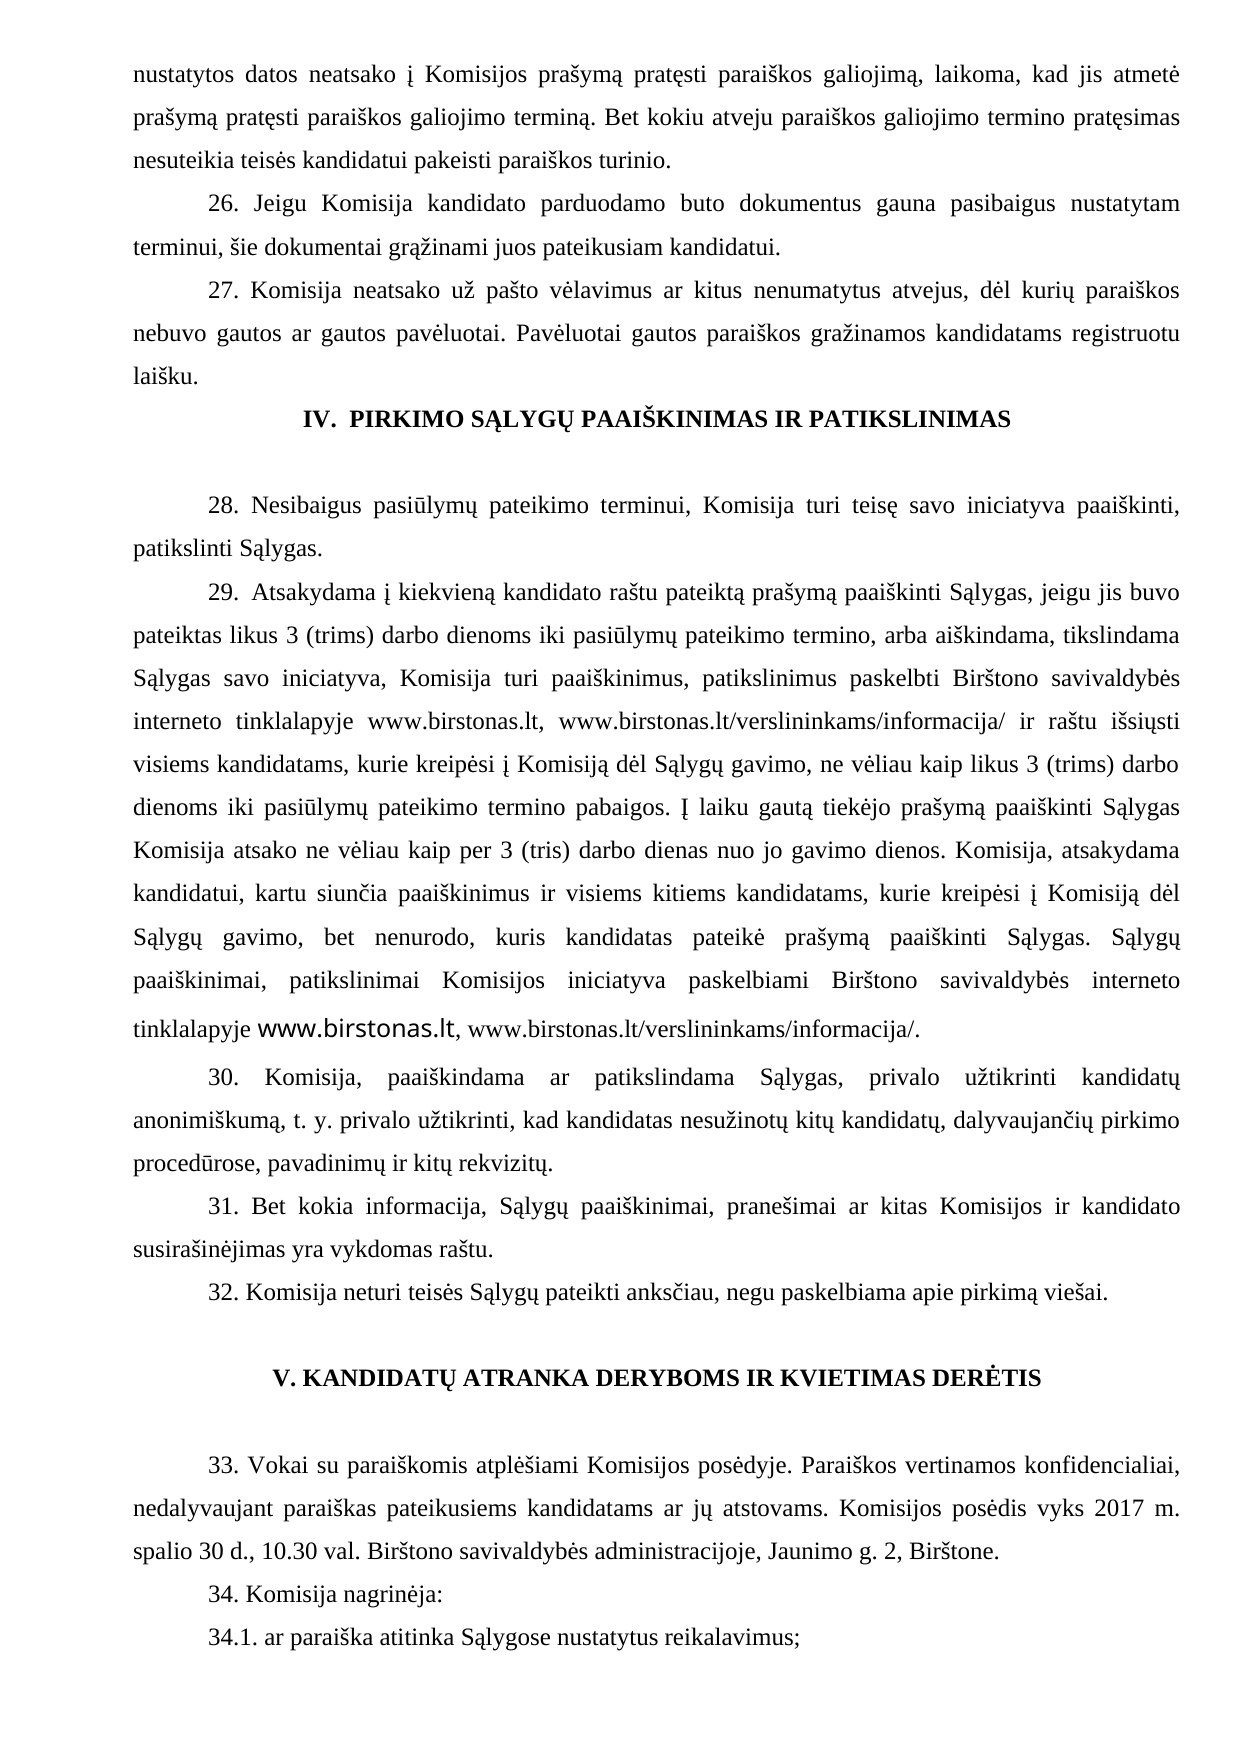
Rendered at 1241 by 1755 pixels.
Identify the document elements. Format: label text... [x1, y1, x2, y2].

text 32. Komisija neturi teisės Sąlygų pateikti anksčiau, negu paskelbiama apie pirkimą viešai. [133, 1277, 1181, 1306]
text 33. Vokai su paraiškomis atplėšiami Komisijos posėdyje. Paraiškos vertinamos konfidencialiai, nedalyvaujant paraiškas pateikusiems kandidatams ar jų atstovams. Komisijos posėdis vyks 2017 m. spalio 30 d., 10.30 val. Birštono savivaldybės administracijoje, Jaunimo g. 2, Birštone. [133, 1450, 1181, 1565]
text nustatytos datos neatsako į Komisijos prašymą pratęsti paraiškos galiojimą, laikoma, kad jis atmetė prašymą pratęsti paraiškos galiojimo terminą. Bet kokiu atveju paraiškos galiojimo termino pratęsimas nesuteikia teisės kandidatui pakeisti paraiškos turinio. [133, 59, 1181, 174]
text 34. Komisija nagrinėja: [133, 1579, 1181, 1608]
text IV. PIRKIMO SĄLYGŲ PAAIŠKINIMAS IR PATIKSLINIMAS [133, 404, 1181, 433]
text V. Kandidatų atranka deryboms ir kvietimas derėtis [133, 1363, 1181, 1392]
text 34.1. ar paraiška atitinka Sąlygose nustatytus reikalavimus; [133, 1622, 1181, 1651]
text 30. Komisija, paaiškindama ar patikslindama Sąlygas, privalo užtikrinti kandidatų anonimiškumą, t. y. privalo užtikrinti, kad kandidatas nesužinotų kitų kandidatų, dalyvaujančių pirkimo procedūrose, pavadinimų ir kitų rekvizitų. [133, 1062, 1181, 1177]
text 29. Atsakydama į kiekvieną kandidato raštu pateiktą prašymą paaiškinti Sąlygas, jeigu jis buvo pateiktas likus 3 (trims) darbo dienoms iki pasiūlymų pateikimo termino, arba aiškindama, tikslindama Sąlygas savo iniciatyva, Komisija turi paaiškinimus, patikslinimus paskelbti Birštono savivaldybės interneto tinklalapyje www.birstonas.lt, www.birstonas.lt/verslininkams/informacija/ ir raštu išsiųsti visiems kandidatams, kurie kreipėsi į Komisiją dėl Sąlygų gavimo, ne vėliau kaip likus 3 (trims) darbo dienoms iki pasiūlymų pateikimo termino pabaigos. Į laiku gautą tiekėjo prašymą paaiškinti Sąlygas Komisija atsako ne vėliau kaip per 3 (tris) darbo dienas nuo jo gavimo dienos. Komisija, atsakydama kandidatui, kartu siunčia paaiškinimus ir visiems kitiems kandidatams, kurie kreipėsi į Komisiją dėl Sąlygų gavimo, bet nenurodo, kuris kandidatas pateikė prašymą paaiškinti Sąlygas. Sąlygų paaiškinimai, patikslinimai Komisijos iniciatyva paskelbiami Birštono savivaldybės interneto tinklalapyje www.birstonas.lt, www.birstonas.lt/verslininkams/informacija/. [133, 577, 1181, 1044]
text 27. Komisija neatsako už pašto vėlavimus ar kitus nenumatytus atvejus, dėl kurių paraiškos nebuvo gautos ar gautos pavėluotai. Pavėluotai gautos paraiškos gražinamos kandidatams registruotu laišku. [133, 275, 1181, 390]
text 31. Bet kokia informacija, Sąlygų paaiškinimai, pranešimai ar kitas Komisijos ir kandidato susirašinėjimas yra vykdomas raštu. [133, 1191, 1181, 1263]
text 28. Nesibaigus pasiūlymų pateikimo terminui, Komisija turi teisę savo iniciatyva paaiškinti, patikslinti Sąlygas. [133, 490, 1181, 562]
text 26. Jeigu Komisija kandidato parduodamo buto dokumentus gauna pasibaigus nustatytam terminui, šie dokumentai grąžinami juos pateikusiam kandidatui. [133, 188, 1181, 260]
